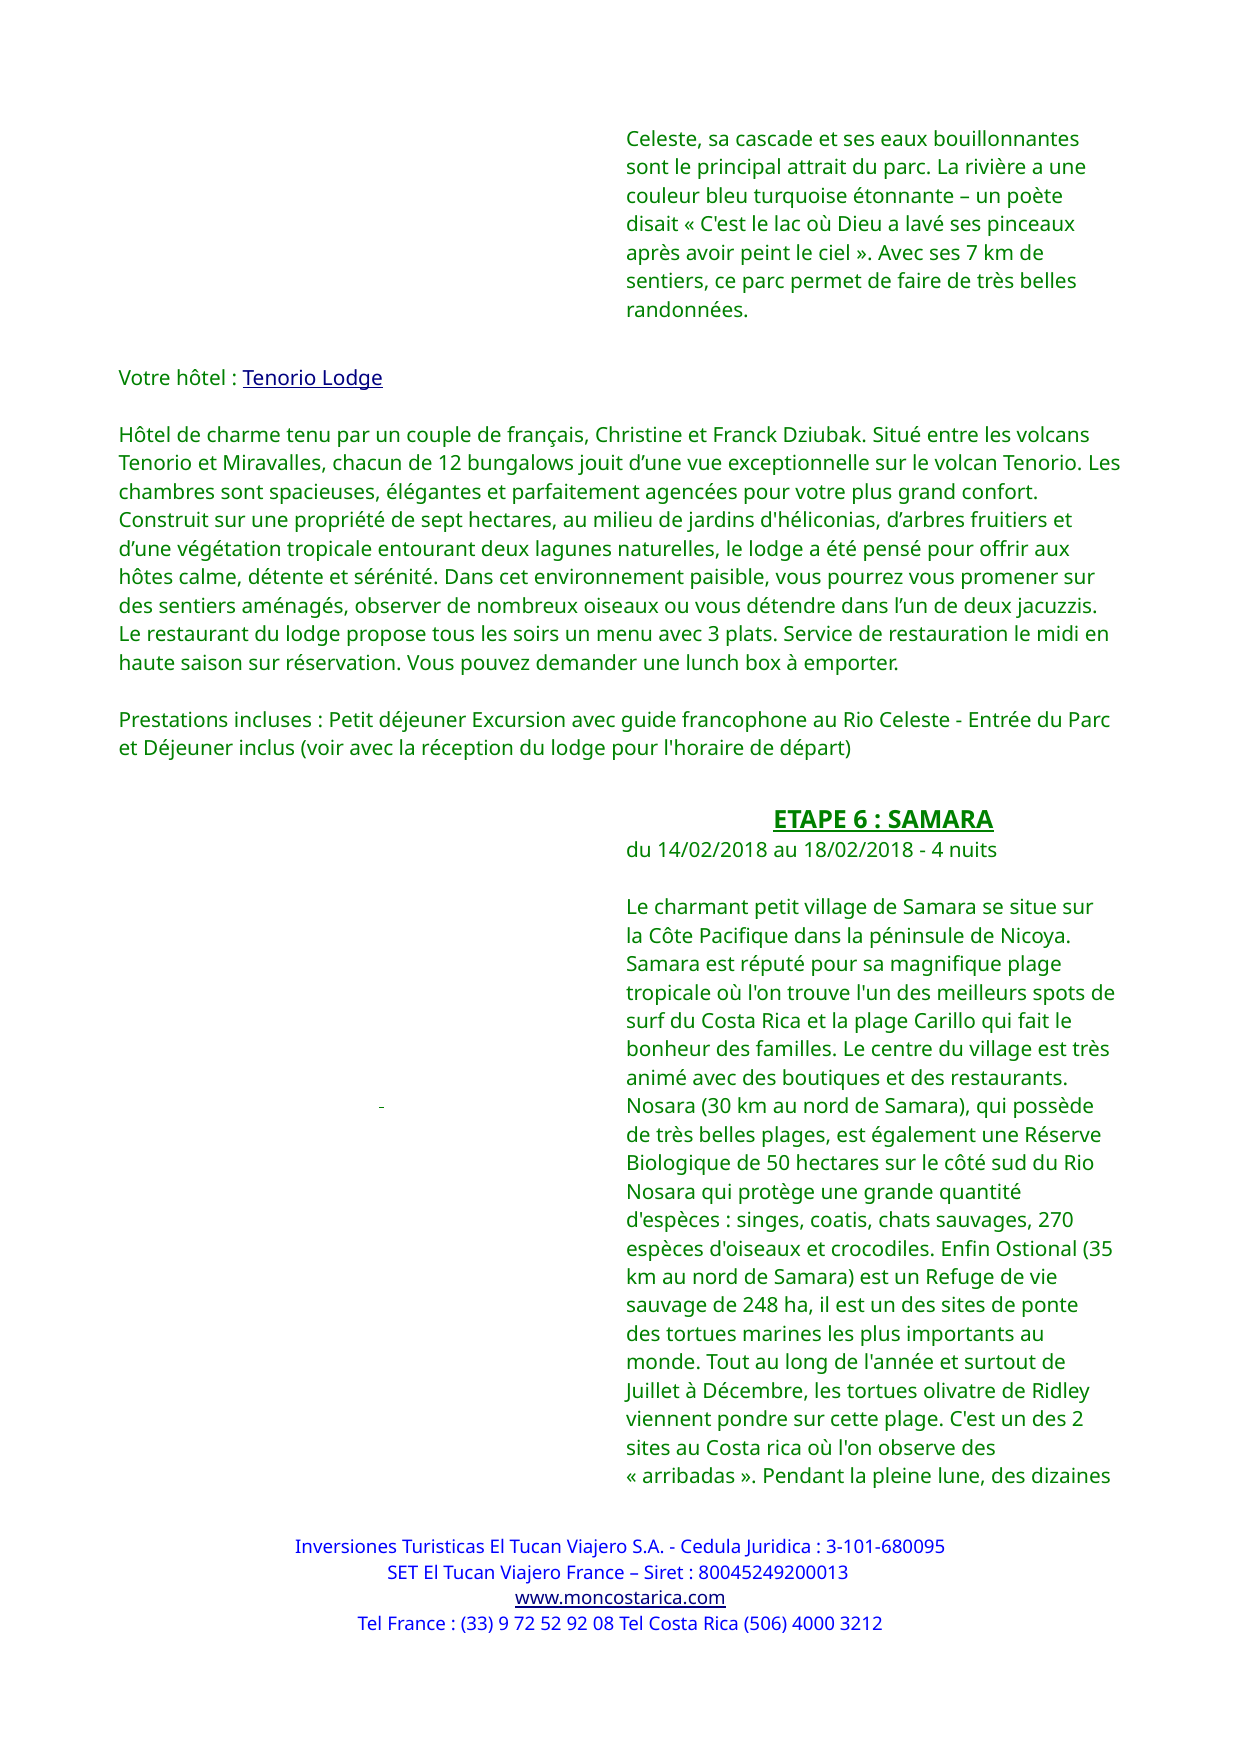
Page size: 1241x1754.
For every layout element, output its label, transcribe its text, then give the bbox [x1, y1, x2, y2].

table_header ETAPE 6 : SAMARA du 14/02/2018 au 18/02/2018 - 4 nuits Le charmant petit village de Samara se situe sur la Côte Pacifique dans la péninsule de Nicoya. Samara est réputé pour sa magnifique plage tropicale où l'on trouve l'un des meilleurs spots de surf du Costa Rica et la plage Carillo qui fait le bonheur des familles. Le centre du village est très animé avec des boutiques et des restaurants. Nosara (30 km au nord de Samara), qui possède de très belles plages, est également une Réserve Biologique de 50 hectares sur le côté sud du Rio Nosara qui protège une grande quantité d'espèces : singes, coatis, chats sauvages, 270 espèces d'oiseaux et crocodiles. Enfin Ostional (35 km au nord de Samara) est un Refuge de vie sauvage de 248 ha, il est un des sites de ponte des tortues marines les plus importants au monde. Tout au long de l'année et surtout de Juillet à Décembre, les tortues olivatre de Ridley viennent pondre sur cette plage. C'est un des 2 sites au Costa rica où l'on observe des « arribadas ». Pendant la pleine lune, des dizaines [620, 796, 1122, 1495]
text Prestations incluses : Petit déjeuner Excursion avec guide francophone au Rio Celeste - Entrée du Parc et Déjeuner inclus (voir avec la réception du lodge pour l'horaire de départ) [118, 705, 1122, 762]
table_header Celeste, sa cascade et ses eaux bouillonnantes sont le principal attrait du parc. La rivière a une couleur bleu turquoise étonnante – un poète disait « C'est le lac où Dieu a lavé ses pinceaux après avoir peint le ciel ». Avec ses 7 km de sentiers, ce parc permet de faire de très belles randonnées. [620, 118, 1122, 329]
table_header [118, 796, 620, 1495]
text Votre hôtel : Tenorio Lodge [118, 363, 1122, 391]
table_header [118, 118, 620, 329]
text Hôtel de charme tenu par un couple de français, Christine et Franck Dziubak. Situé entre les volcans Tenorio et Miravalles, chacun de 12 bungalows jouit d’une vue exceptionnelle sur le volcan Tenorio. Les chambres sont spacieuses, élégantes et parfaitement agencées pour votre plus grand confort. Construit sur une propriété de sept hectares, au milieu de jardins d'héliconias, d’arbres fruitiers et d’une végétation tropicale entourant deux lagunes naturelles, le lodge a été pensé pour offrir aux hôtes calme, détente et sérénité. Dans cet environnement paisible, vous pourrez vous promener sur des sentiers aménagés, observer de nombreux oiseaux ou vous détendre dans l’un de deux jacuzzis. Le restaurant du lodge propose tous les soirs un menu avec 3 plats. Service de restauration le midi en haute saison sur réservation. Vous pouvez demander une lunch box à emporter. [118, 420, 1122, 676]
